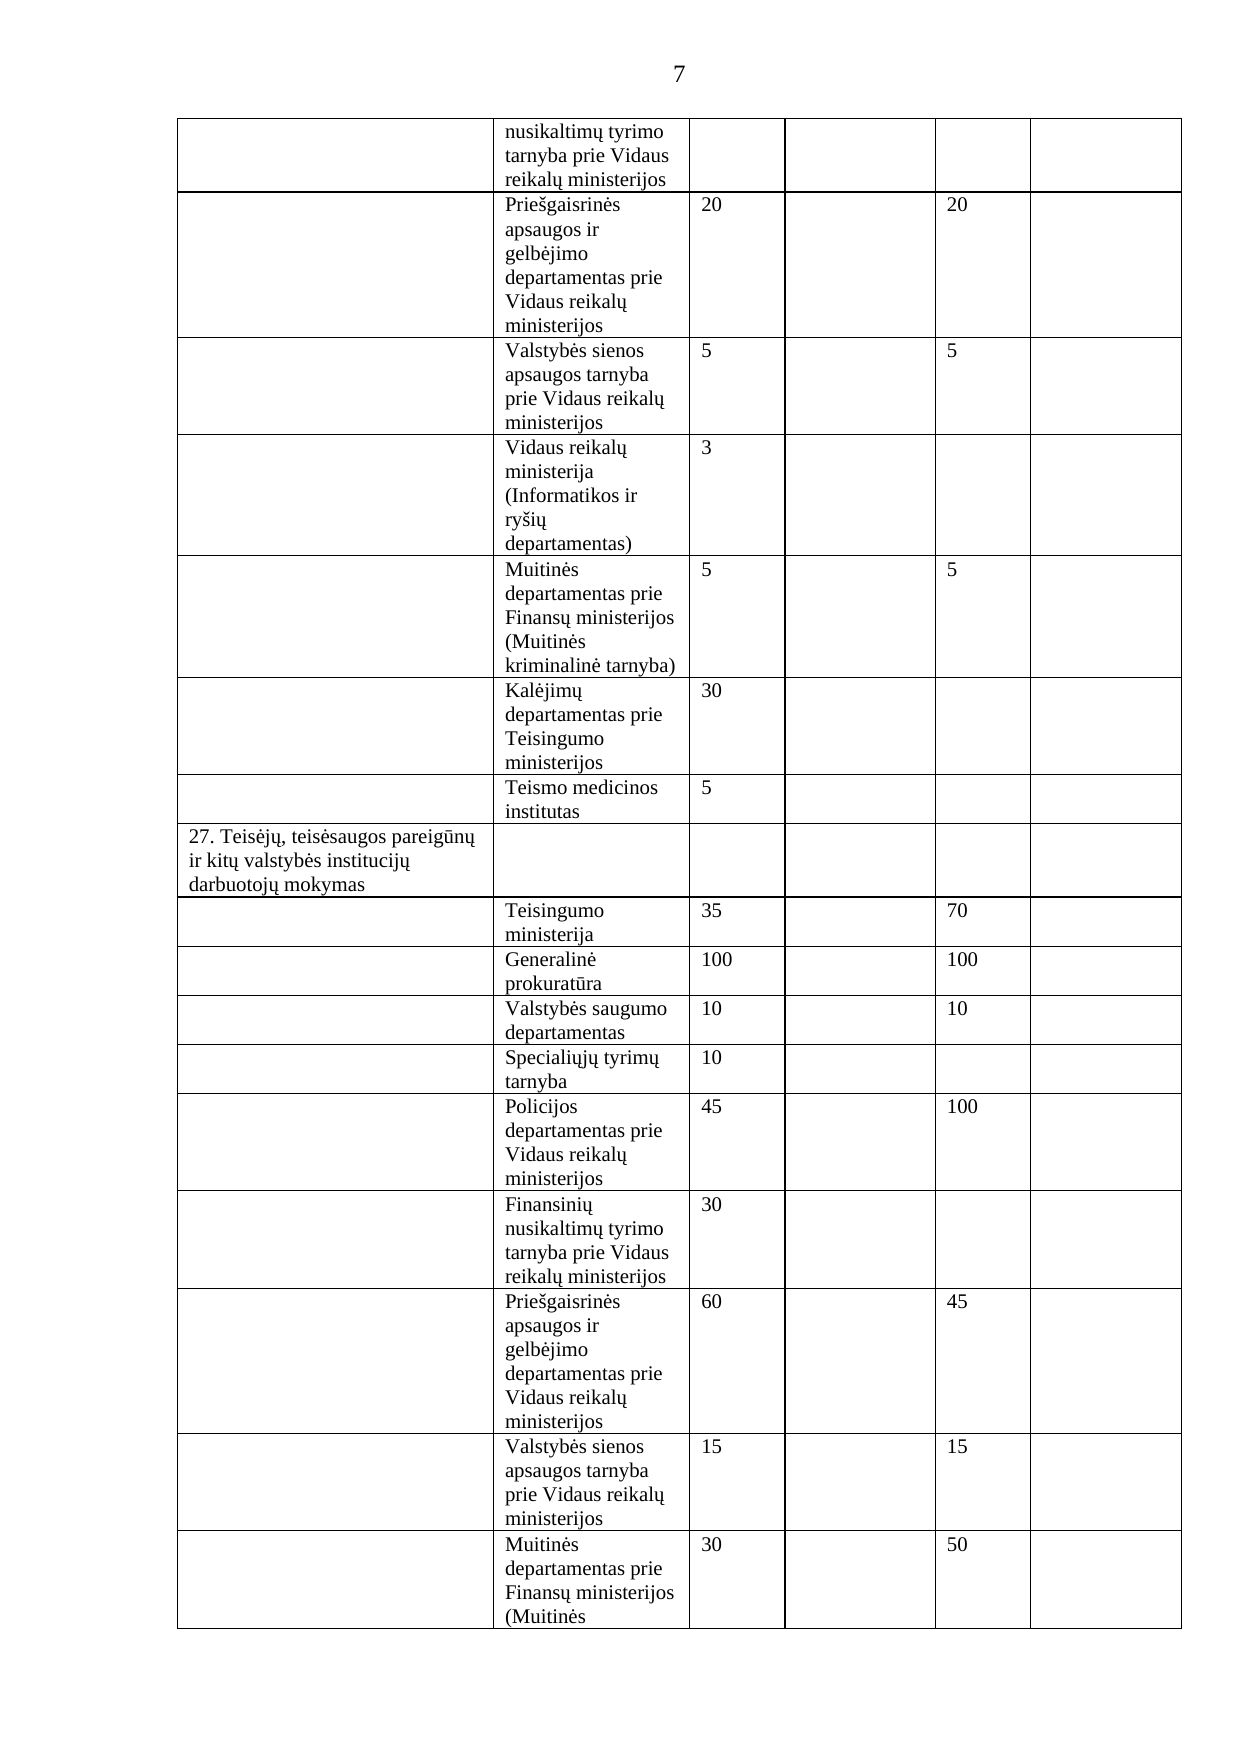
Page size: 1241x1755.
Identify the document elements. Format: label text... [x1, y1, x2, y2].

table_cell [178, 193, 493, 337]
table_cell [690, 824, 784, 896]
table_cell [786, 824, 935, 896]
table_cell 100 [936, 1094, 1030, 1190]
table_cell [494, 824, 689, 896]
table_cell 100 [936, 947, 1030, 995]
table_cell [178, 775, 493, 823]
table_cell 3 [690, 435, 784, 555]
table_cell Priešgaisrinės apsaugos ir gelbėjimo departamentas prie Vidaus reikalų ministerijos [494, 193, 689, 337]
table_cell Specialiųjų tyrimų tarnyba [494, 1045, 689, 1093]
table_cell [786, 193, 935, 337]
table_cell [786, 1531, 935, 1628]
table_cell [178, 947, 493, 995]
table_cell [786, 947, 935, 995]
table_cell [1031, 824, 1181, 896]
table_cell 50 [936, 1531, 1030, 1628]
table_cell [178, 1094, 493, 1190]
table_cell [1031, 556, 1181, 677]
table_cell 27. Teisėjų, teisėsaugos pareigūnų ir kitų valstybės institucijų darbuotojų mokymas [178, 824, 493, 896]
table_cell [1031, 898, 1181, 946]
table_cell [690, 119, 784, 191]
table_cell 100 [690, 947, 784, 995]
table_cell [178, 1191, 493, 1288]
table_cell 5 [936, 338, 1030, 434]
table_cell [1031, 435, 1181, 555]
table_cell [936, 678, 1030, 774]
table_cell Teismo medicinos institutas [494, 775, 689, 823]
table_cell 10 [936, 996, 1030, 1044]
table_cell 5 [690, 338, 784, 434]
table_cell [1031, 193, 1181, 337]
table_cell [1031, 1094, 1181, 1190]
table_cell 10 [690, 996, 784, 1044]
table_cell Muitinės departamentas prie Finansų ministerijos (Muitinės [494, 1531, 689, 1628]
table_cell Policijos departamentas prie Vidaus reikalų ministerijos [494, 1094, 689, 1190]
table_cell 10 [690, 1045, 784, 1093]
table_cell [178, 435, 493, 555]
table_cell Teisingumo ministerija [494, 898, 689, 946]
table_cell [936, 1191, 1030, 1288]
table_cell 20 [936, 193, 1030, 337]
table_cell Generalinė prokuratūra [494, 947, 689, 995]
table_cell 5 [690, 775, 784, 823]
table_cell [1031, 947, 1181, 995]
table_cell Kalėjimų departamentas prie Teisingumo ministerijos [494, 678, 689, 774]
table_cell [178, 338, 493, 434]
table_cell [1031, 338, 1181, 434]
table_cell [178, 1045, 493, 1093]
table_cell 45 [936, 1289, 1030, 1433]
table_cell [786, 996, 935, 1044]
table_cell [1031, 1045, 1181, 1093]
table_cell [936, 775, 1030, 823]
table_cell [936, 824, 1030, 896]
table_cell [786, 1191, 935, 1288]
table_cell [786, 435, 935, 555]
table_cell 20 [690, 193, 784, 337]
table_cell [178, 1531, 493, 1628]
table_cell [786, 338, 935, 434]
table_cell 15 [690, 1434, 784, 1530]
table_cell [178, 1434, 493, 1530]
table_cell 5 [690, 556, 784, 677]
table_cell [1031, 119, 1181, 191]
table_cell [786, 1434, 935, 1530]
table_cell Valstybės sienos apsaugos tarnyba prie Vidaus reikalų ministerijos [494, 1434, 689, 1530]
table_cell Muitinės departamentas prie Finansų ministerijos (Muitinės kriminalinė tarnyba) [494, 556, 689, 677]
table_cell Vidaus reikalų ministerija (Informatikos ir ryšių departamentas) [494, 435, 689, 555]
table_cell 5 [936, 556, 1030, 677]
table_cell [786, 678, 935, 774]
table_cell [786, 1045, 935, 1093]
table_cell [936, 1045, 1030, 1093]
table_cell [178, 678, 493, 774]
table_cell [178, 556, 493, 677]
table_cell [936, 435, 1030, 555]
table_cell [1031, 1289, 1181, 1433]
table_cell [1031, 1191, 1181, 1288]
table_cell Finansinių nusikaltimų tyrimo tarnyba prie Vidaus reikalų ministerijos [494, 1191, 689, 1288]
table_cell 15 [936, 1434, 1030, 1530]
table_cell Valstybės sienos apsaugos tarnyba prie Vidaus reikalų ministerijos [494, 338, 689, 434]
table_cell [786, 119, 935, 191]
table_cell [786, 556, 935, 677]
table_cell Priešgaisrinės apsaugos ir gelbėjimo departamentas prie Vidaus reikalų ministerijos [494, 1289, 689, 1433]
table_cell 45 [690, 1094, 784, 1190]
table_cell Valstybės saugumo departamentas [494, 996, 689, 1044]
table_cell [786, 898, 935, 946]
table_cell [178, 119, 493, 191]
table_cell 30 [690, 1531, 784, 1628]
table_cell [1031, 678, 1181, 774]
table_cell [786, 1094, 935, 1190]
table_cell nusikaltimų tyrimo tarnyba prie Vidaus reikalų ministerijos [494, 119, 689, 191]
table_cell [936, 119, 1030, 191]
table_cell [786, 775, 935, 823]
table_cell 30 [690, 678, 784, 774]
table_cell [178, 898, 493, 946]
table_cell [1031, 1434, 1181, 1530]
table_cell [786, 1289, 935, 1433]
table_cell [1031, 996, 1181, 1044]
table_cell [1031, 775, 1181, 823]
table_cell 35 [690, 898, 784, 946]
table_cell 60 [690, 1289, 784, 1433]
table_cell 70 [936, 898, 1030, 946]
table_cell 30 [690, 1191, 784, 1288]
table_cell [178, 996, 493, 1044]
table_cell [1031, 1531, 1181, 1628]
table_cell [178, 1289, 493, 1433]
